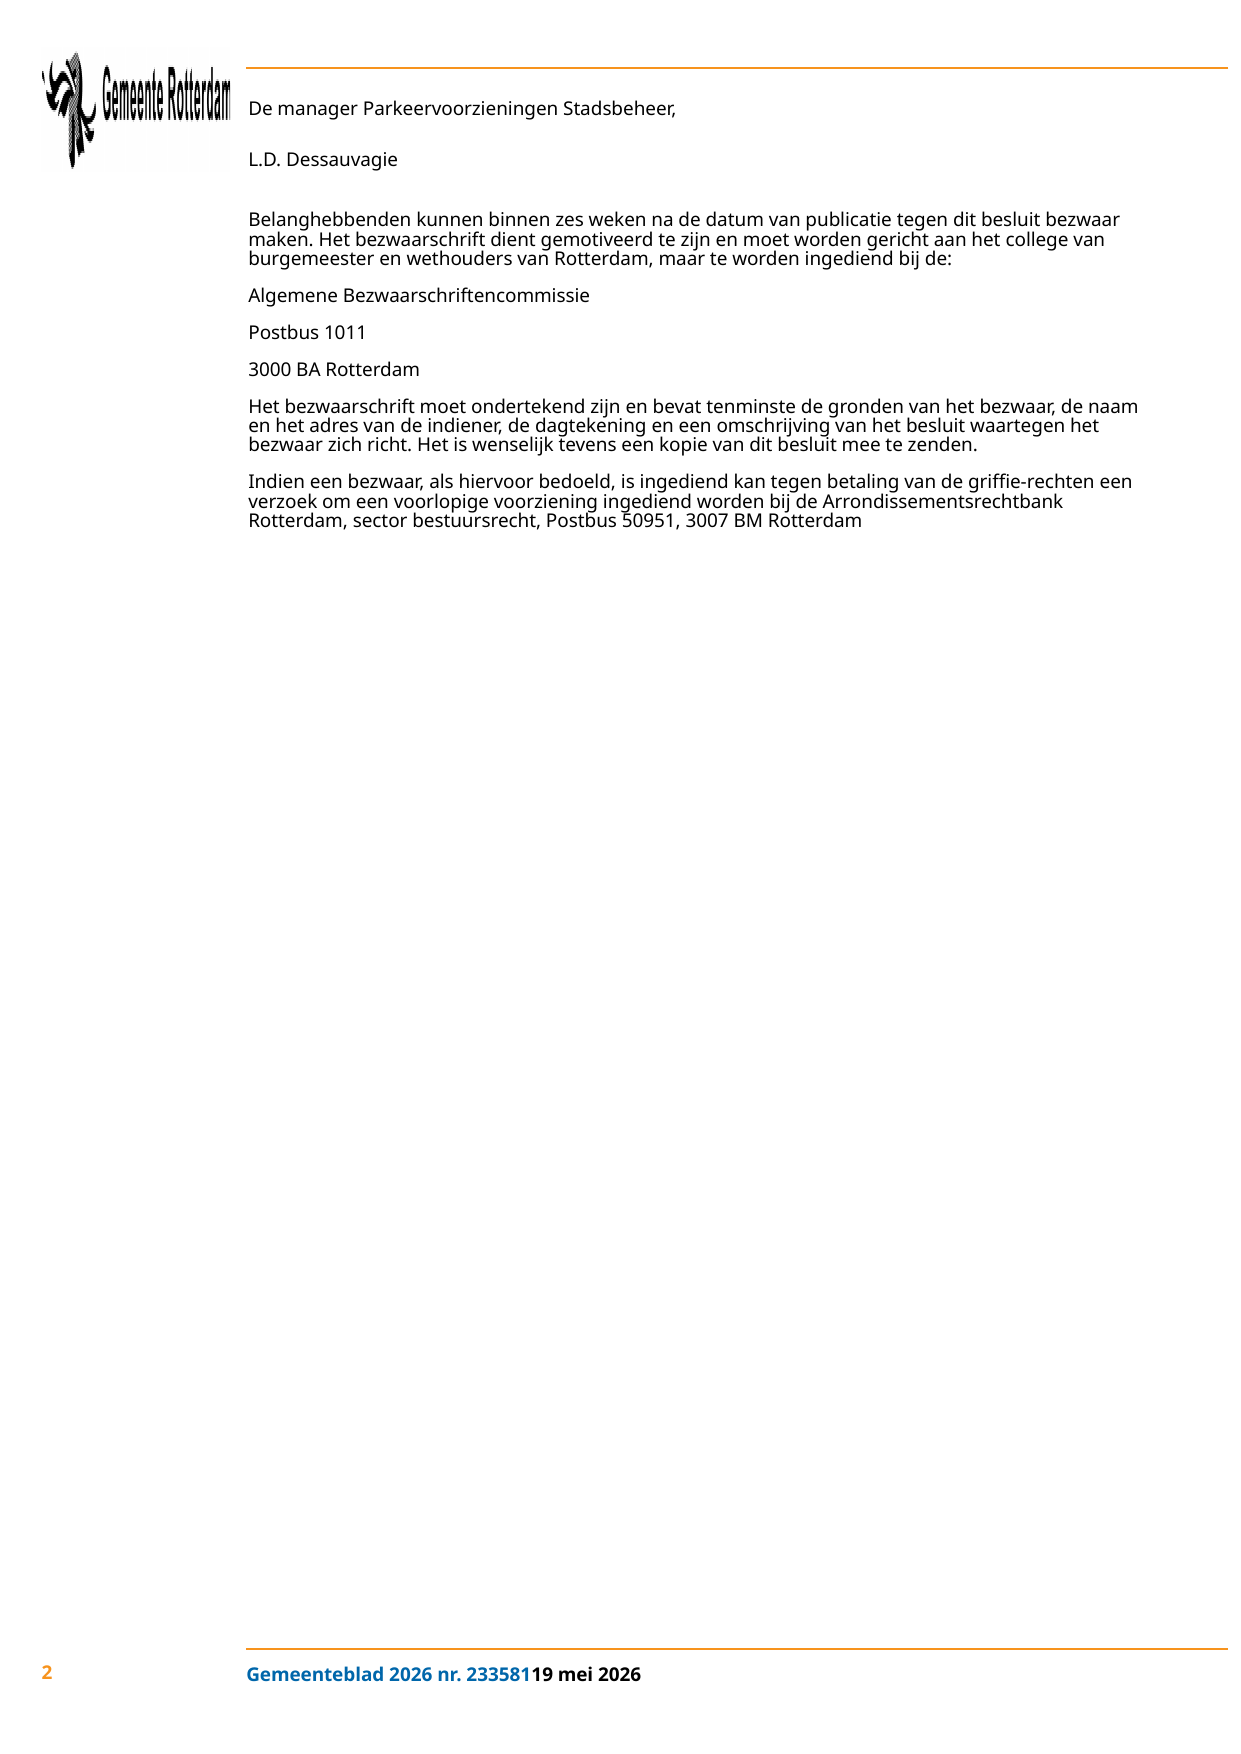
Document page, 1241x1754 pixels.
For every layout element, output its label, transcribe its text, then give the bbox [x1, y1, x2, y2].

picture [41, 47, 231, 172]
text L.D. Dessauvagie [248, 146, 1152, 172]
text Belanghebbenden kunnen binnen zes weken na de datum van publicatie tegen dit besluit bezwaar maken. Het bezwaarschrift dient gemotiveerd te zijn en moet worden gericht aan het college van burgemeester en wethouders van Rotterdam, maar te worden ingediend bij de: [248, 211, 1152, 269]
text Het bezwaarschrift moet ondertekend zijn en bevat tenminste de gronden van het bezwaar, de naam en het adres van de indiener, de dagtekening en een omschrijving van het besluit waartegen het bezwaar zich richt. Het is wenselijk tevens een kopie van dit besluit mee te zenden. [248, 398, 1152, 456]
text De manager Parkeervoorzieningen Stadsbeheer, [248, 95, 1152, 121]
text Indien een bezwaar, als hiervoor bedoeld, is ingediend kan tegen betaling van de griffie-rechten een verzoek om een voorlopige voorziening ingediend worden bij de Arrondissementsrechtbank Rotterdam, sector bestuursrecht, Postbus 50951, 3007 BM Rotterdam [248, 473, 1152, 531]
text Postbus 1011 [248, 324, 1152, 343]
text 3000 BA Rotterdam [248, 361, 1152, 380]
text Algemene Bezwaarschriftencommissie [248, 287, 1152, 306]
